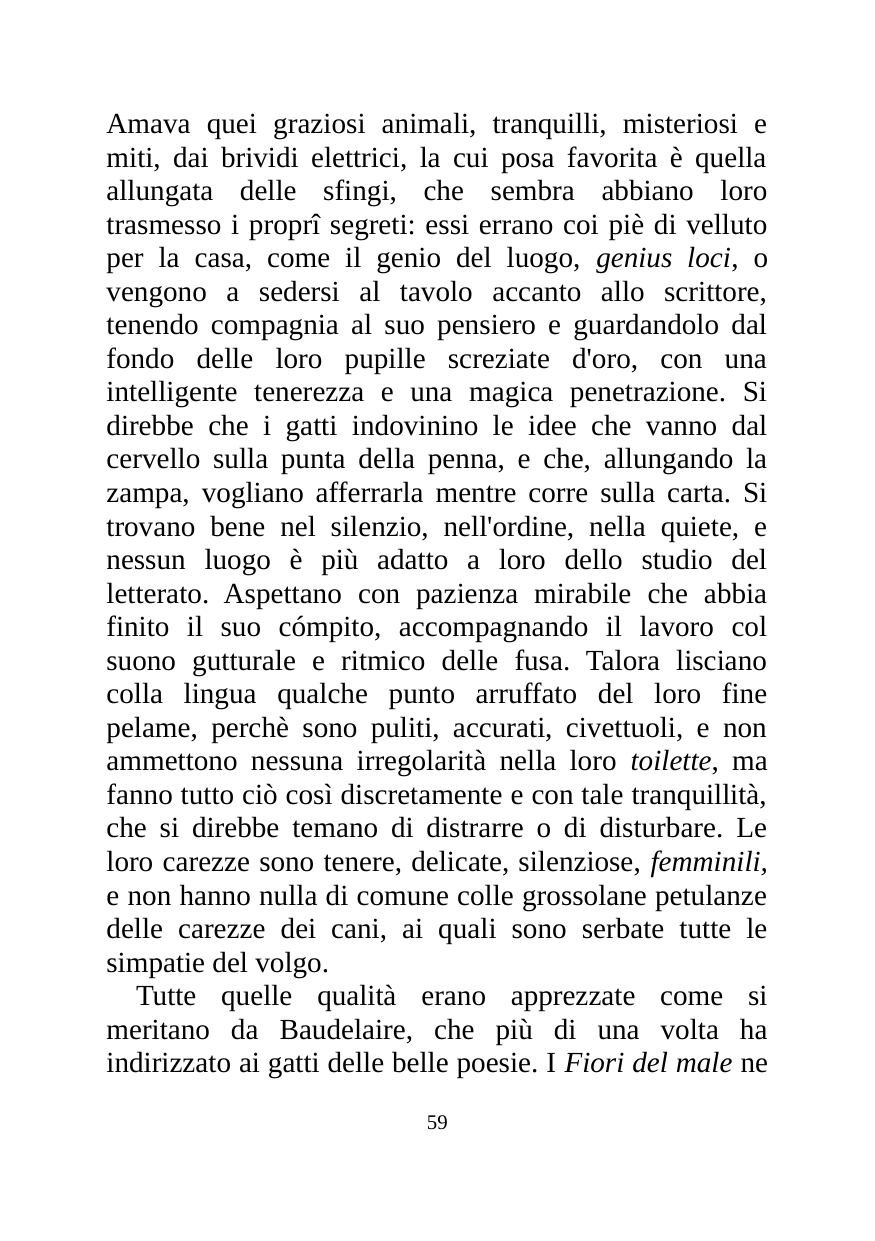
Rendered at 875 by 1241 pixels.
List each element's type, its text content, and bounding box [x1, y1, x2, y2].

text Tutte quelle qualità erano apprezzate come si meritano da Baudelaire, che più di una volta ha indirizzato ai gatti delle belle poesie. I Fiori del male ne [106, 978, 768, 1079]
text Amava quei graziosi animali, tranquilli, misteriosi e miti, dai brividi elettrici, la cui posa favorita è quella allungata delle sfingi, che sembra abbiano loro trasmesso i proprî segreti: essi errano coi piè di velluto per la casa, come il genio del luogo, genius loci, o vengono a sedersi al tavolo accanto allo scrittore, tenendo compagnia al suo pensiero e guardandolo dal fondo delle loro pupille screziate d'oro, con una intelligente tenerezza e una magica penetrazione. Si direbbe che i gatti indovinino le idee che vanno dal cervello sulla punta della penna, e che, allungando la zampa, vogliano afferrarla mentre corre sulla carta. Si trovano bene nel silenzio, nell'ordine, nella quiete, e nessun luogo è più adatto a loro dello studio del letterato. Aspettano con pazienza mirabile che abbia finito il suo cómpito, accompagnando il lavoro col suono gutturale e ritmico delle fusa. Talora lisciano colla lingua qualche punto arruffato del loro fine pelame, perchè sono puliti, accurati, civettuoli, e non ammettono nessuna irregolarità nella loro toilette, ma fanno tutto ciò così discretamente e con tale tranquillità, che si direbbe temano di distrarre o di disturbare. Le loro carezze sono tenere, delicate, silenziose, femminili, e non hanno nulla di comune colle grossolane petulanze delle carezze dei cani, ai quali sono serbate tutte le simpatie del volgo. [106, 106, 768, 978]
